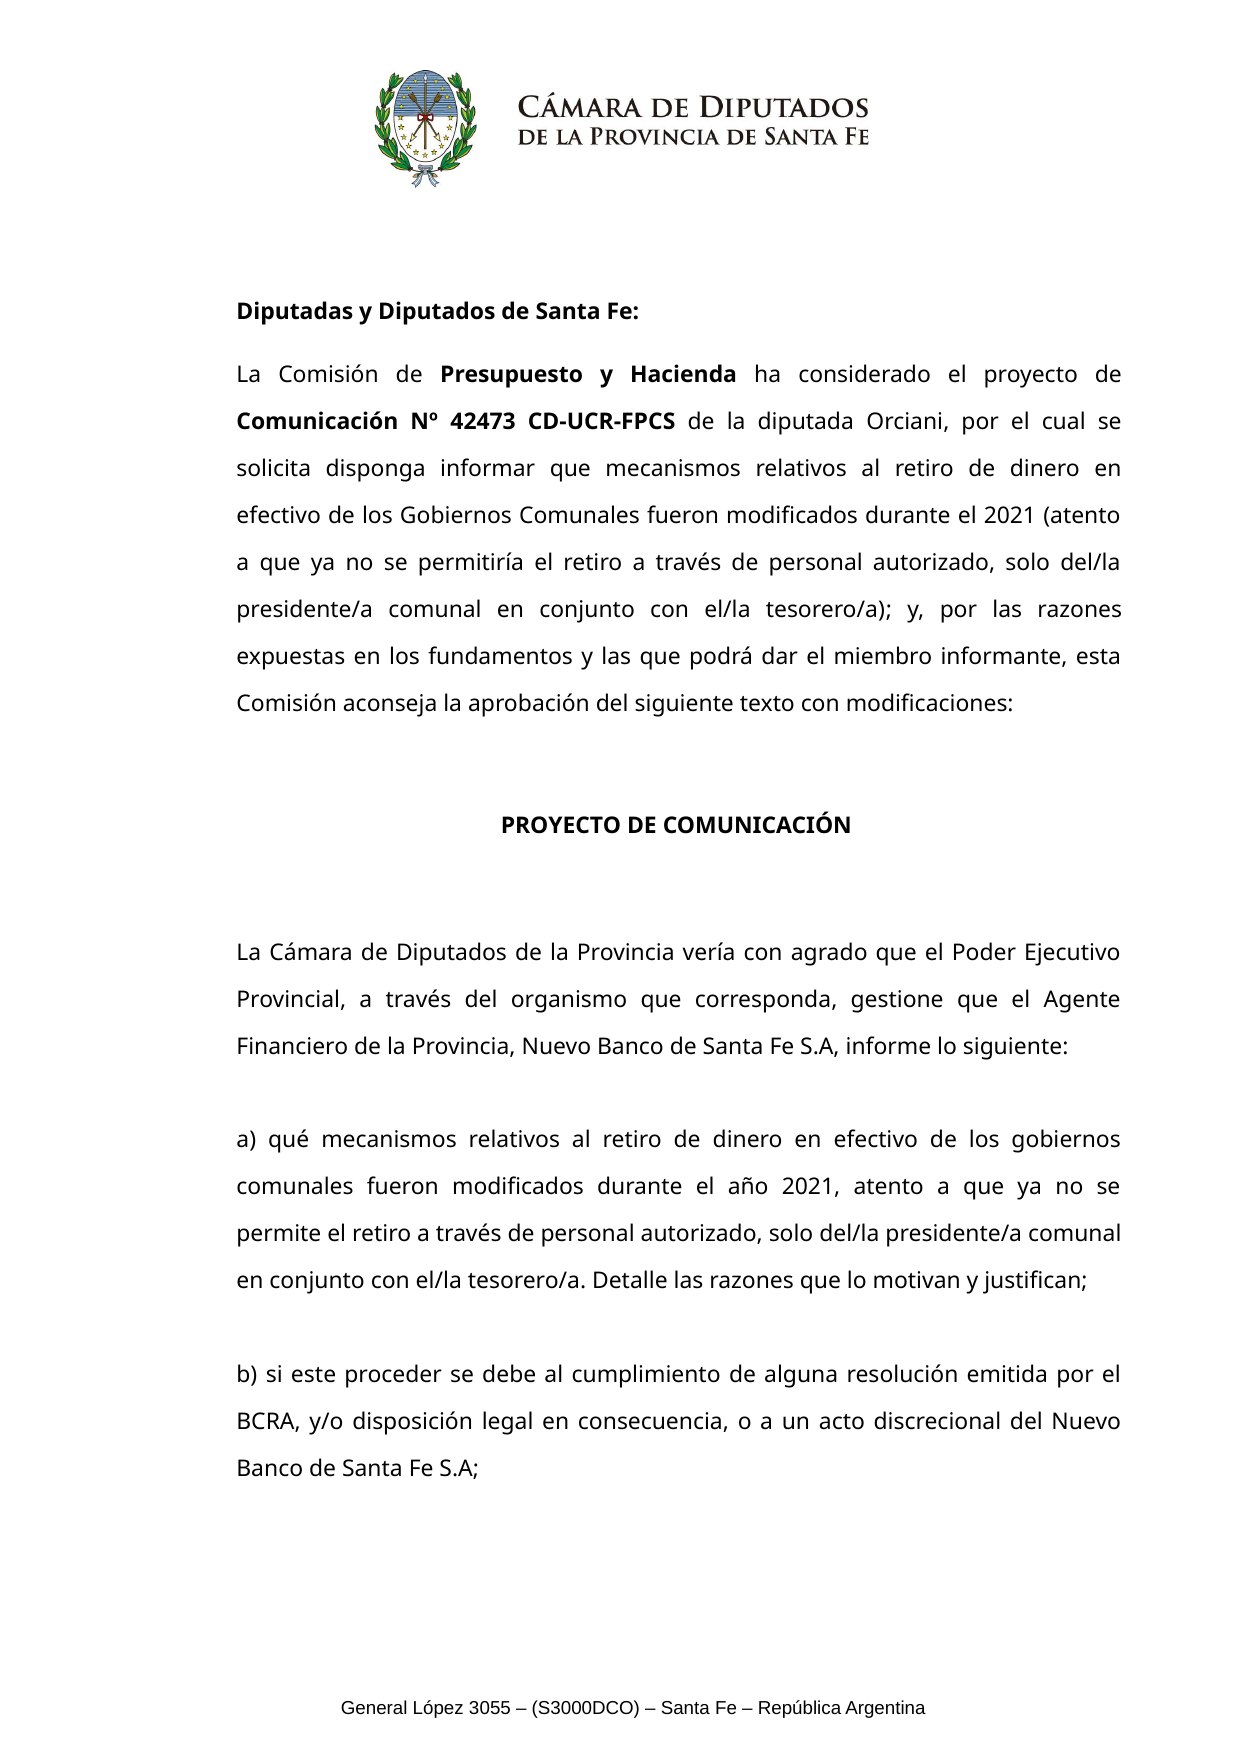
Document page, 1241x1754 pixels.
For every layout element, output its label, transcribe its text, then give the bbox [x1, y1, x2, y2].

text Diputadas y Diputados de Santa Fe: [236, 295, 1122, 326]
text b) si este proceder se debe al cumplimiento de alguna resolución emitida por el BCRA, y/o disposición legal en consecuencia, o a un acto discrecional del Nuevo Banco de Santa Fe S.A; [236, 1358, 1122, 1483]
text PROYECTO DE COMUNICACIÓN [236, 809, 1122, 840]
picture [374, 70, 869, 192]
text La Comisión de Presupuesto y Hacienda ha considerado el proyecto de Comunicación Nº 42473 CD-UCR-FPCS de la diputada Orciani, por el cual se solicita disponga informar que mecanismos relativos al retiro de dinero en efectivo de los Gobiernos Comunales fueron modificados durante el 2021 (atento a que ya no se permitiría el retiro a través de personal autorizado, solo del/la presidente/a comunal en conjunto con el/la tesorero/a); y, por las razones expuestas en los fundamentos y las que podrá dar el miembro informante, esta Comisión aconseja la aprobación del siguiente texto con modificaciones: [236, 358, 1122, 718]
text a) qué mecanismos relativos al retiro de dinero en efectivo de los gobiernos comunales fueron modificados durante el año 2021, atento a que ya no se permite el retiro a través de personal autorizado, solo del/la presidente/a comunal en conjunto con el/la tesorero/a. Detalle las razones que lo motivan y justifican; [236, 1123, 1122, 1295]
text La Cámara de Diputados de la Provincia vería con agrado que el Poder Ejecutivo Provincial, a través del organismo que corresponda, gestione que el Agente Financiero de la Provincia, Nuevo Banco de Santa Fe S.A, informe lo siguiente: [236, 936, 1122, 1061]
